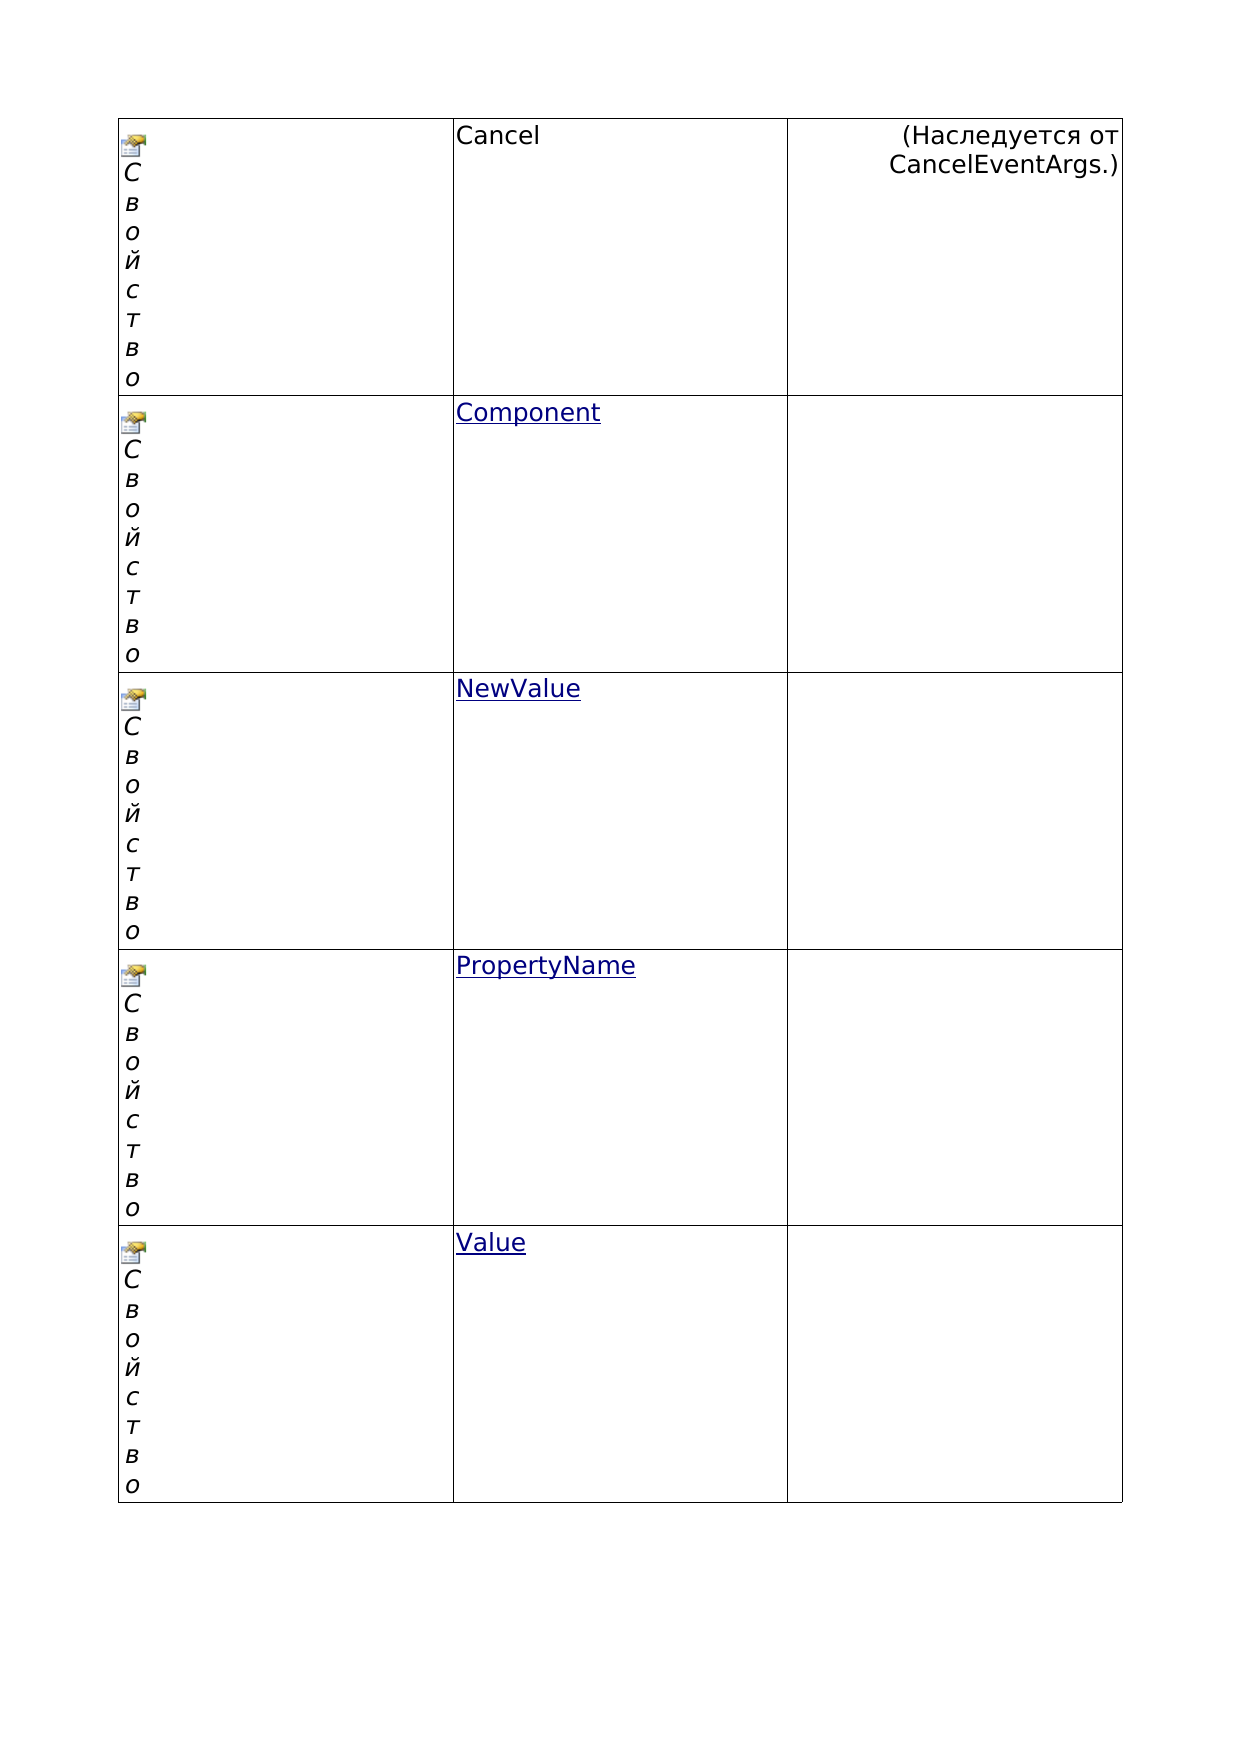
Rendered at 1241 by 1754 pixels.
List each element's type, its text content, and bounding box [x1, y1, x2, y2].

table_cell (Наследуется от CancelEventArgs.) [788, 119, 1122, 395]
table_cell NewValue [454, 673, 787, 948]
table_cell [119, 396, 453, 672]
table_cell [119, 119, 453, 395]
table_cell Component [454, 396, 787, 672]
table_cell Cancel [454, 119, 787, 395]
table_cell Value [454, 1226, 787, 1502]
table_cell [788, 396, 1122, 672]
table_cell [788, 673, 1122, 948]
picture [121, 410, 147, 436]
table_cell [119, 950, 453, 1225]
picture [121, 1240, 147, 1266]
picture [121, 687, 147, 713]
table_cell [788, 1226, 1122, 1502]
table_cell [119, 673, 453, 948]
picture [121, 133, 147, 159]
table_cell PropertyName [454, 950, 787, 1225]
picture [121, 963, 147, 989]
table_cell [788, 950, 1122, 1225]
table_cell [119, 1226, 453, 1502]
